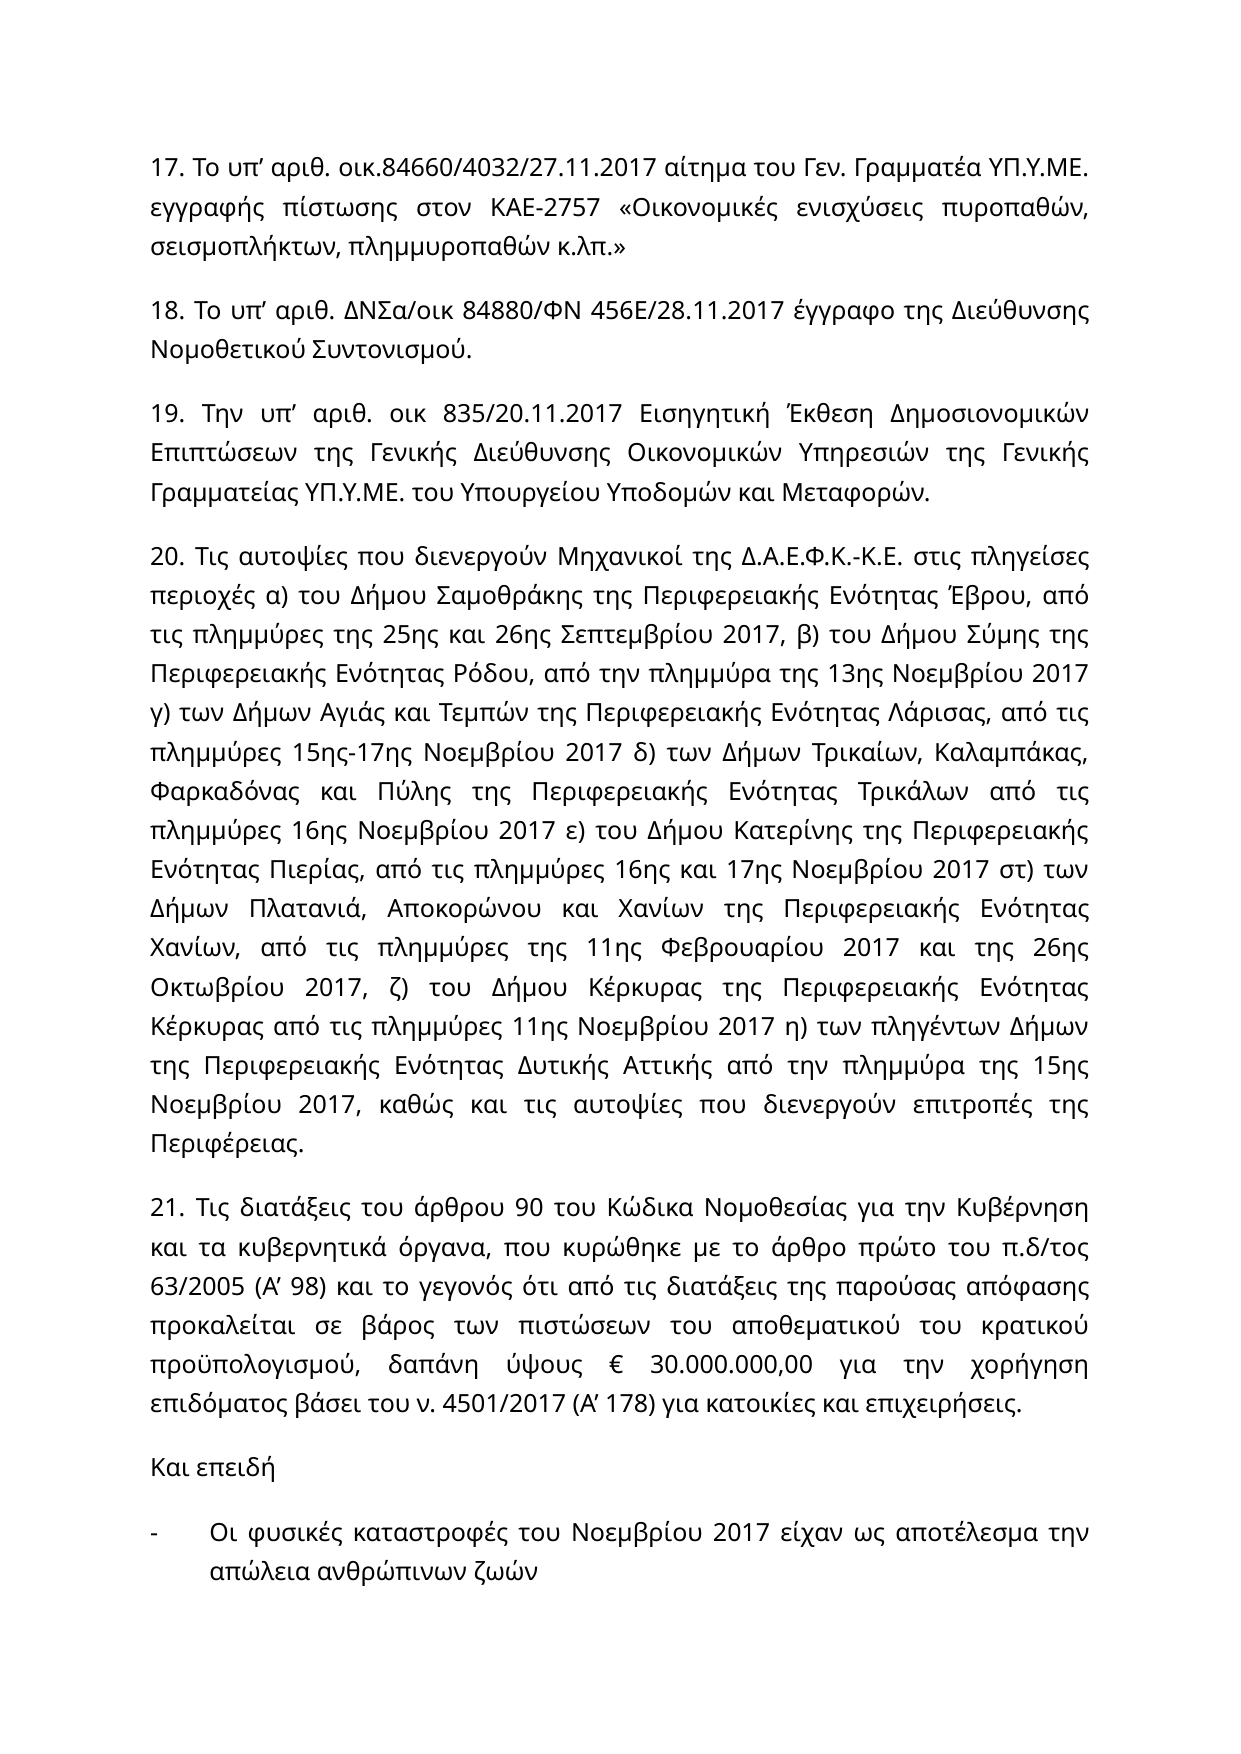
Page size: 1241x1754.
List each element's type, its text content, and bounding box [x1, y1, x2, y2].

text 21. Τις διατάξεις του άρθρου 90 του Κώδικα Νομοθεσίας για την Κυβέρνηση και τα κυβερνητικά όργανα, που κυρώθηκε με το άρθρο πρώτο του π.δ/τος 63/2005 (Α’ 98) και το γεγονός ότι από τις διατάξεις της παρούσας απόφασης προκαλείται σε βάρος των πιστώσεων του αποθεματικού του κρατικού προϋπολογισμού, δαπάνη ύψους € 30.000.000,00 για την χορήγηση επιδόματος βάσει του ν. 4501/2017 (Α’ 178) για κατοικίες και επιχειρήσεις. [150, 1190, 1090, 1420]
list - Οι φυσικές καταστροφές του Νοεμβρίου 2017 είχαν ως αποτέλεσμα την απώλεια ανθρώπινων ζωών [150, 1514, 1090, 1587]
text Και επειδή [150, 1450, 1090, 1484]
text 17. Το υπ’ αριθ. οικ.84660/4032/27.11.2017 αίτημα του Γεν. Γραμματέα ΥΠ.Υ.ΜΕ. εγγραφής πίστωσης στον ΚΑΕ-2757 «Οικονομικές ενισχύσεις πυροπαθών, σεισμοπλήκτων, πλημμυροπαθών κ.λπ.» [150, 150, 1090, 262]
text 19. Την υπ’ αριθ. οικ 835/20.11.2017 Εισηγητική Έκθεση Δημοσιονομικών Επιπτώσεων της Γενικής Διεύθυνσης Οικονομικών Υπηρεσιών της Γενικής Γραμματείας ΥΠ.Υ.ΜΕ. του Υπουργείου Υποδομών και Μεταφορών. [150, 396, 1090, 508]
text 18. Το υπ’ αριθ. ΔΝΣα/οικ 84880/ΦΝ 456Ε/28.11.2017 έγγραφο της Διεύθυνσης Νομοθετικού Συντονισμού. [150, 292, 1090, 366]
text 20. Τις αυτοψίες που διενεργούν Μηχανικοί της Δ.Α.Ε.Φ.Κ.-Κ.Ε. στις πληγείσες περιοχές α) του Δήμου Σαμοθράκης της Περιφερειακής Ενότητας Έβρου, από τις πλημμύρες της 25ης και 26ης Σεπτεμβρίου 2017, β) του Δήμου Σύμης της Περιφερειακής Ενότητας Ρόδου, από την πλημμύρα της 13ης Νοεμβρίου 2017 γ) των Δήμων Αγιάς και Τεμπών της Περιφερειακής Ενότητας Λάρισας, από τις πλημμύρες 15ης-17ης Νοεμβρίου 2017 δ) των Δήμων Τρικαίων, Καλαμπάκας, Φαρκαδόνας και Πύλης της Περιφερειακής Ενότητας Τρικάλων από τις πλημμύρες 16ης Νοεμβρίου 2017 ε) του Δήμου Κατερίνης της Περιφερειακής Ενότητας Πιερίας, από τις πλημμύρες 16ης και 17ης Νοεμβρίου 2017 στ) των Δήμων Πλατανιά, Αποκορώνου και Χανίων της Περιφερειακής Ενότητας Χανίων, από τις πλημμύρες της 11ης Φεβρουαρίου 2017 και της 26ης Οκτωβρίου 2017, ζ) του Δήμου Κέρκυρας της Περιφερειακής Ενότητας Κέρκυρας από τις πλημμύρες 11ης Νοεμβρίου 2017 η) των πληγέντων Δήμων της Περιφερειακής Ενότητας Δυτικής Αττικής από την πλημμύρα της 15ης Νοεμβρίου 2017, καθώς και τις αυτοψίες που διενεργούν επιτροπές της Περιφέρειας. [150, 538, 1090, 1160]
